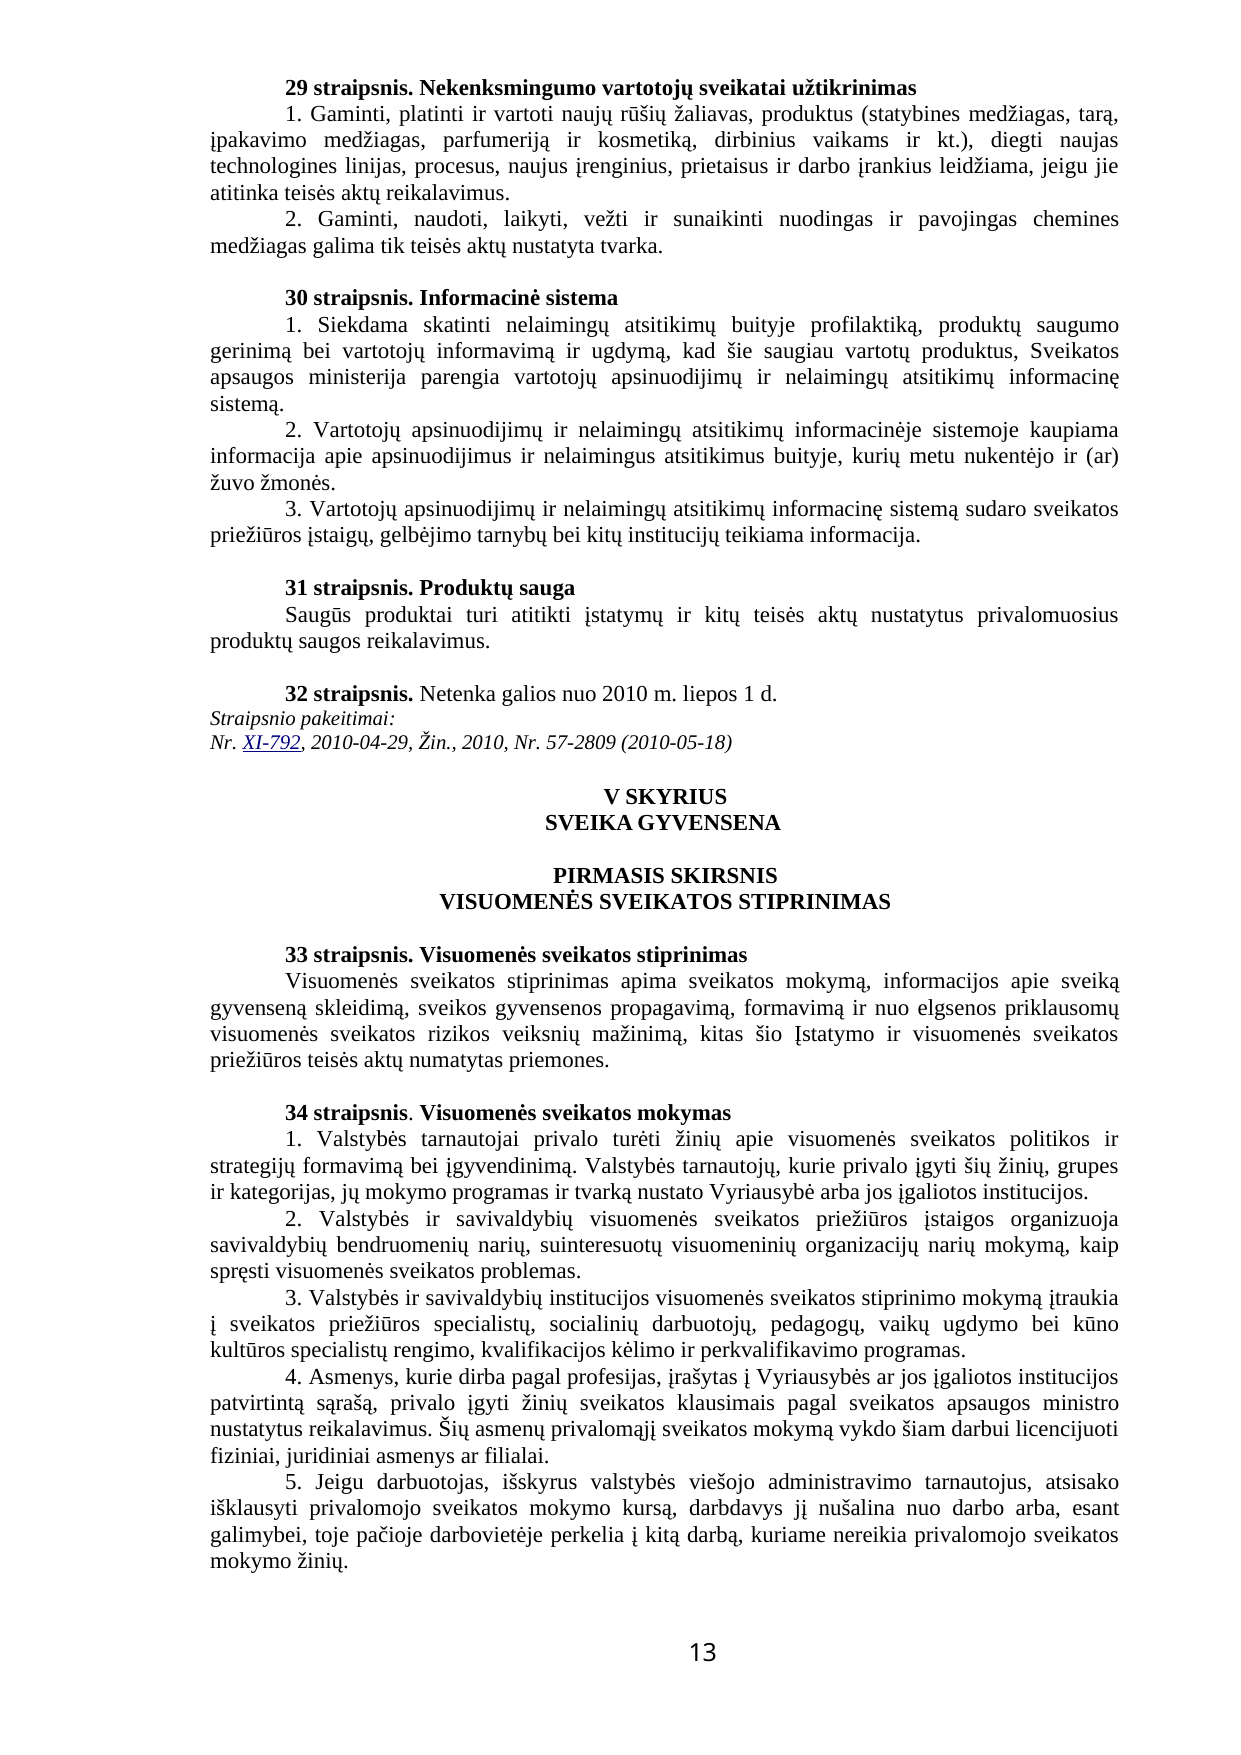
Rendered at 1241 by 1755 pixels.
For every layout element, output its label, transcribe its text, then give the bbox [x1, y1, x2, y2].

subtitle 31 straipsnis. Produktų sauga [210, 574, 1120, 601]
subtitle SVEIKA GYVENSENA [210, 809, 1120, 836]
text 2. Gaminti, naudoti, laikyti, vežti ir sunaikinti nuodingas ir pavojingas chemines medžiagas galima tik teisės aktų nustatyta tvarka. [210, 205, 1120, 258]
text 33 straipsnis. Visuomenės sveikatos stiprinimas [210, 941, 1120, 967]
subtitle 30 straipsnis. Informacinė sistema [210, 284, 1120, 311]
subtitle PIRMASIS SKIRSNIS [210, 862, 1120, 888]
subtitle V SKYRIUS [210, 783, 1120, 809]
text Visuomenės sveikatos stiprinimas apima sveikatos mokymą, informacijos apie sveiką gyvenseną skleidimą, sveikos gyvensenos propagavimą, formavimą ir nuo elgsenos priklausomų visuomenės sveikatos rizikos veiksnių mažinimą, kitas šio Įstatymo ir visuomenės sveikatos priežiūros teisės aktų numatytas priemones. [210, 967, 1120, 1073]
text 3. Valstybės ir savivaldybių institucijos visuomenės sveikatos stiprinimo mokymą įtraukia į sveikatos priežiūros specialistų, socialinių darbuotojų, pedagogų, vaikų ugdymo bei kūno kultūros specialistų rengimo, kvalifikacijos kėlimo ir perkvalifikavimo programas. [210, 1284, 1120, 1363]
text 2. Valstybės ir savivaldybių visuomenės sveikatos priežiūros įstaigos organizuoja savivaldybių bendruomenių narių, suinteresuotų visuomeninių organizacijų narių mokymą, kaip spręsti visuomenės sveikatos problemas. [210, 1204, 1120, 1284]
text 2. Vartotojų apsinuodijimų ir nelaimingų atsitikimų informacinėje sistemoje kaupiama informacija apie apsinuodijimus ir nelaimingus atsitikimus buityje, kurių metu nukentėjo ir (ar) žuvo žmonės. [210, 416, 1120, 495]
text 1. Valstybės tarnautojai privalo turėti žinių apie visuomenės sveikatos politikos ir strategijų formavimą bei įgyvendinimą. Valstybės tarnautojų, kurie privalo įgyti šių žinių, grupes ir kategorijas, jų mokymo programas ir tvarką nustato Vyriausybė arba jos įgaliotos institucijos. [210, 1126, 1120, 1204]
text Saugūs produktai turi atitikti įstatymų ir kitų teisės aktų nustatytus privalomuosius produktų saugos reikalavimus. [210, 601, 1120, 653]
text Straipsnio pakeitimai: [210, 706, 1120, 730]
text 32 straipsnis. Netenka galios nuo 2010 m. liepos 1 d. [210, 680, 1120, 706]
text Nr. XI-792, 2010-04-29, Žin., 2010, Nr. 57-2809 (2010-05-18) [210, 730, 1120, 754]
text 1. Gaminti, platinti ir vartoti naujų rūšių žaliavas, produktus (statybines medžiagas, tarą, įpakavimo medžiagas, parfumeriją ir kosmetiką, dirbinius vaikams ir kt.), diegti naujas technologines linijas, procesus, naujus įrenginius, prietaisus ir darbo įrankius leidžiama, jeigu jie atitinka teisės aktų reikalavimus. [210, 100, 1120, 205]
subtitle 29 straipsnis. Nekenksmingumo vartotojų sveikatai užtikrinimas [210, 73, 1120, 100]
text 5. Jeigu darbuotojas, išskyrus valstybės viešojo administravimo tarnautojus, atsisako išklausyti privalomojo sveikatos mokymo kursą, darbdavys jį nušalina nuo darbo arba, esant galimybei, toje pačioje darbovietėje perkelia į kitą darbą, kuriame nereikia privalomojo sveikatos mokymo žinių. [210, 1468, 1120, 1573]
text 1. Siekdama skatinti nelaimingų atsitikimų buityje profilaktiką, produktų saugumo gerinimą bei vartotojų informavimą ir ugdymą, kad šie saugiau vartotų produktus, Sveikatos apsaugos ministerija parengia vartotojų apsinuodijimų ir nelaimingų atsitikimų informacinę sistemą. [210, 311, 1120, 416]
text VISUOMENĖS SVEIKATOS STIPRINIMAS [210, 888, 1120, 915]
subtitle 34 straipsnis. Visuomenės sveikatos mokymas [210, 1099, 1120, 1126]
text 4. Asmenys, kurie dirba pagal profesijas, įrašytas į Vyriausybės ar jos įgaliotos institucijos patvirtintą sąrašą, privalo įgyti žinių sveikatos klausimais pagal sveikatos apsaugos ministro nustatytus reikalavimus. Šių asmenų privalomąjį sveikatos mokymą vykdo šiam darbui licencijuoti fiziniai, juridiniai asmenys ar filialai. [210, 1363, 1120, 1468]
text 3. Vartotojų apsinuodijimų ir nelaimingų atsitikimų informacinę sistemą sudaro sveikatos priežiūros įstaigų, gelbėjimo tarnybų bei kitų institucijų teikiama informacija. [210, 495, 1120, 548]
